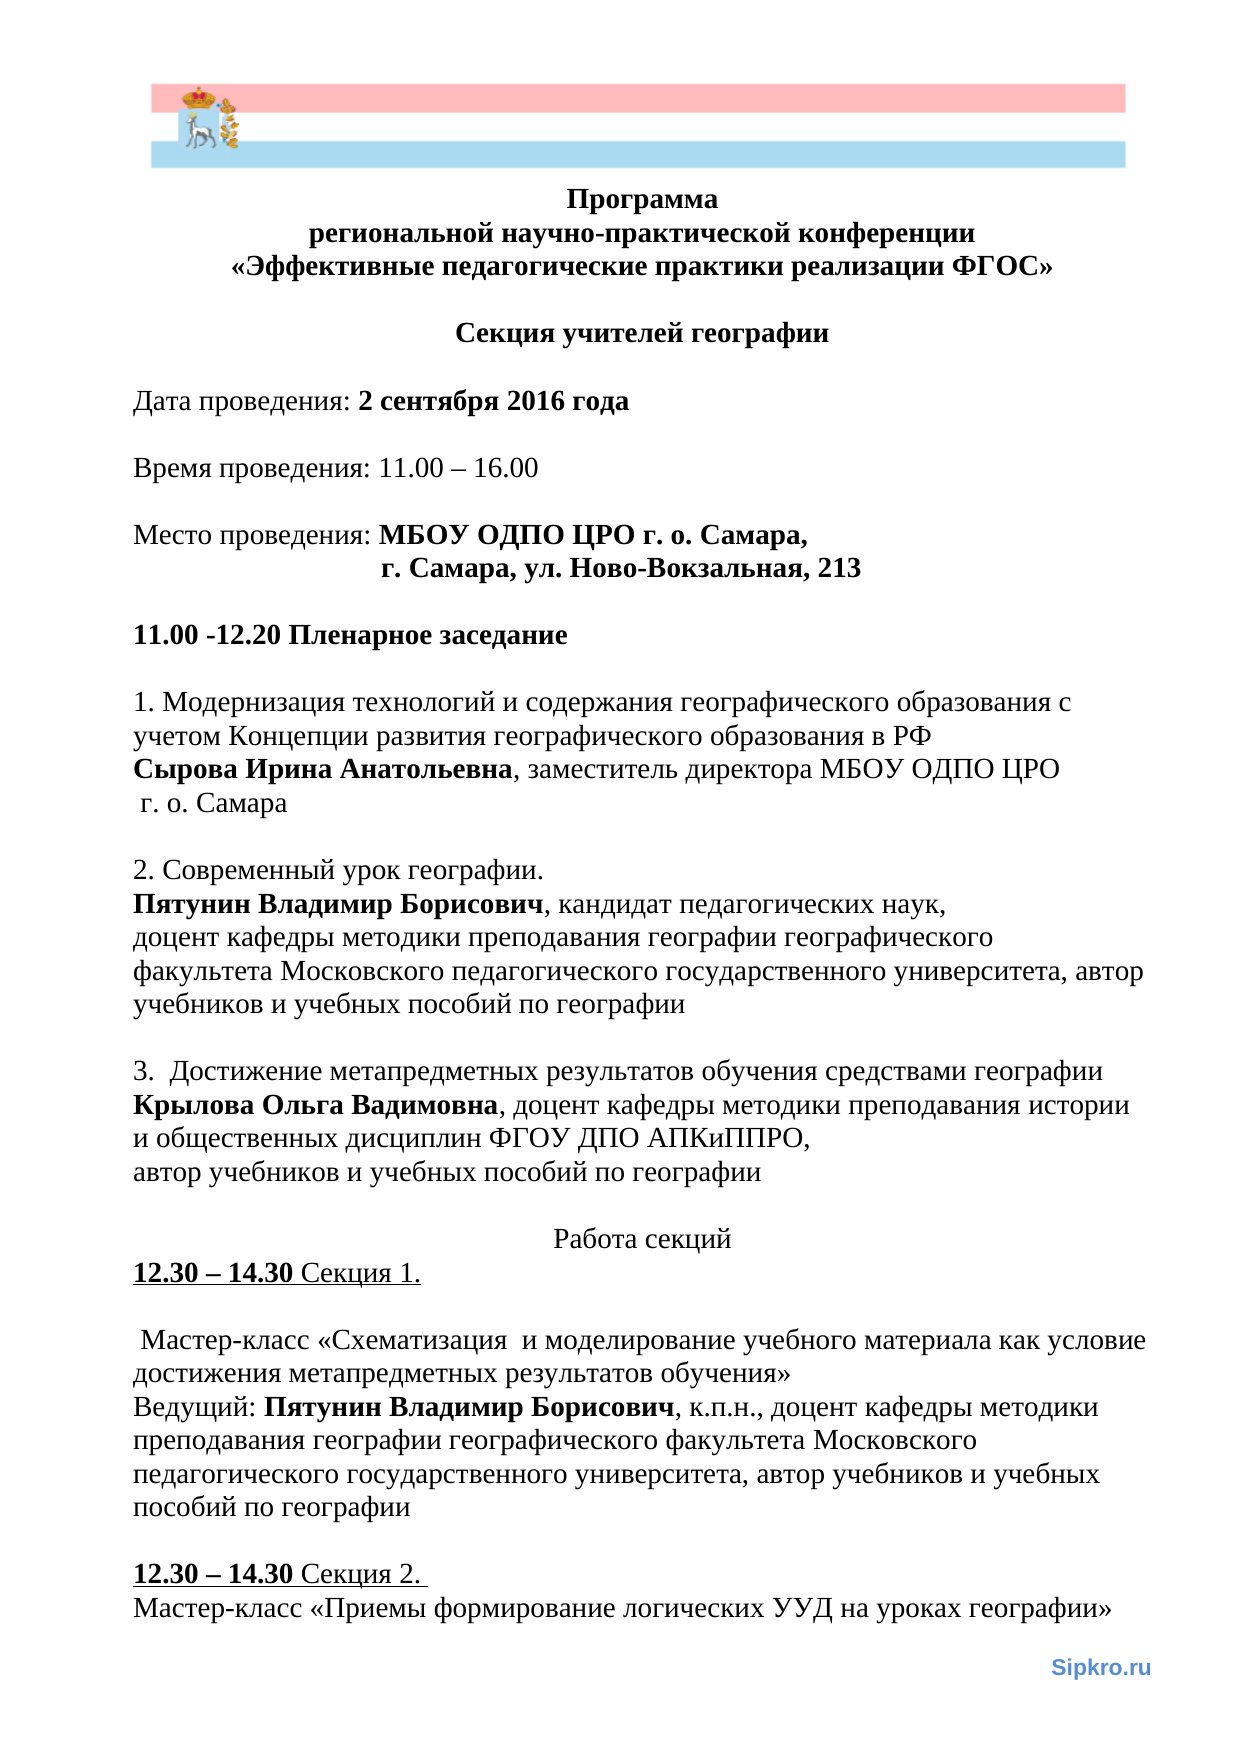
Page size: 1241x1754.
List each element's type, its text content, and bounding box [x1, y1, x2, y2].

text г. о. Самара [133, 785, 1152, 819]
text 1. Модернизация технологий и содержания географического образования с учетом Концепции развития географического образования в РФ [133, 684, 1152, 752]
text Мастер-класс «Схематизация и моделирование учебного материала как условие достижения метапредметных результатов обучения» [133, 1322, 1152, 1389]
text 11.00 -12.20 Пленарное заседание [133, 617, 1152, 651]
text Ведущий: Пятунин Владимир Борисович, к.п.н., доцент кафедры методики преподавания географии географического факультета Московского педагогического государственного университета, автор учебников и учебных пособий по географии [133, 1389, 1152, 1523]
text региональной научно-практической конференции [133, 215, 1152, 248]
text Место проведения: МБОУ ОДПО ЦРО г. о. Самара, [133, 517, 1152, 550]
text автор учебников и учебных пособий по географии [133, 1154, 1152, 1188]
text 3. Достижение метапредметных результатов обучения средствами географии [133, 1053, 1152, 1087]
text г. Самара, ул. Ново-Вокзальная, 213 [133, 550, 1152, 584]
text Время проведения: 11.00 – 16.00 [133, 450, 1152, 483]
text 12.30 – 14.30 Секция 1. [133, 1255, 1152, 1288]
text Сырова Ирина Анатольевна, заместитель директора МБОУ ОДПО ЦРО [133, 752, 1152, 785]
text «Эффективные педагогические практики реализации ФГОС» [133, 248, 1152, 282]
text Секция учителей географии [133, 316, 1152, 349]
text Работа секций [133, 1221, 1152, 1255]
text 12.30 – 14.30 Секция 2. [133, 1557, 1152, 1590]
text Мастер-класс «Приемы формирование логических УУД на уроках географии» [133, 1590, 1152, 1624]
text Программа [133, 181, 1152, 215]
text 2. Современный урок географии. [133, 852, 1152, 886]
text Крылова Ольга Вадимовна, доцент кафедры методики преподавания истории и общественных дисциплин ФГОУ ДПО АПКиППРО, [133, 1087, 1152, 1154]
text Дата проведения: 2 сентября 2016 года [133, 383, 1152, 416]
text Пятунин Владимир Борисович, кандидат педагогических наук, доцент кафедры методики преподавания географии географического факультета Московского педагогического государственного университета, автор учебников и учебных пособий по географии [133, 886, 1152, 1020]
